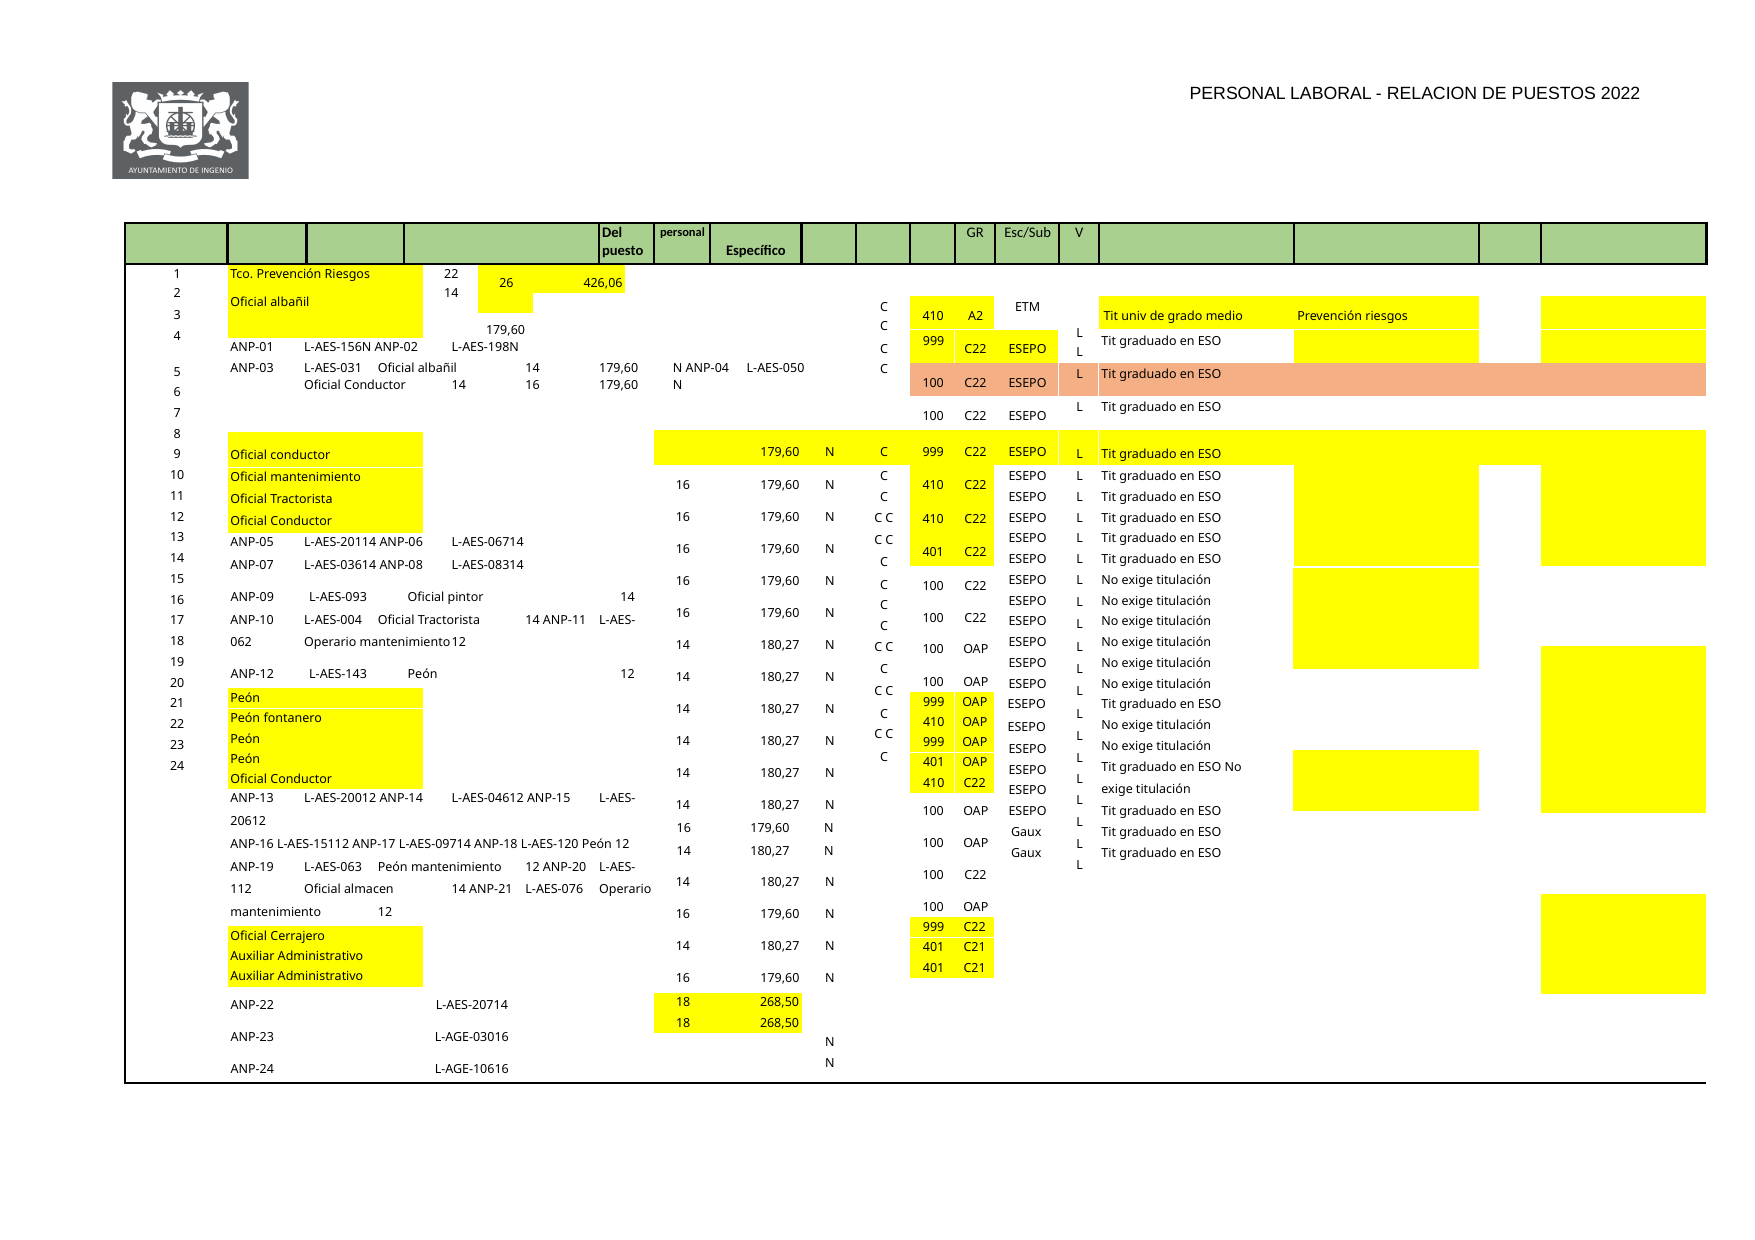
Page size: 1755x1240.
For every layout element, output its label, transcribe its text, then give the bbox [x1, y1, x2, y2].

table_cell Oficial albañil [228, 293, 423, 338]
table_cell Oficial mantenimiento [228, 468, 423, 489]
table_cell [911, 224, 954, 263]
table_cell 401 [910, 938, 962, 958]
table_cell L L L L L L L L L L L L L L L L L L L [1059, 465, 1098, 1082]
table_cell [1099, 265, 1541, 296]
table_cell [1541, 532, 1706, 566]
table_cell [1294, 465, 1479, 499]
table_cell [1294, 532, 1479, 566]
table_cell 100 C22 100 C22 100 OAP 100 OAP 100 OAP 100 OAP 100 C22 100 OAP [910, 566, 994, 917]
table_cell L L [1059, 265, 1098, 363]
table_cell Peón [228, 749, 423, 769]
table_cell [1541, 928, 1706, 961]
table_cell [1541, 814, 1706, 894]
table_cell [1541, 747, 1706, 780]
table_cell [1541, 296, 1706, 329]
table_cell [1541, 265, 1706, 296]
table_header Tco. Prevención Riesgos [228, 265, 423, 293]
table_cell [1541, 430, 1706, 465]
table_cell Específico [711, 224, 800, 263]
table_cell Tit graduado en ESO [1099, 396, 1541, 430]
table_cell L [1059, 363, 1098, 396]
table_cell [1541, 465, 1706, 499]
table_cell [1541, 646, 1706, 680]
table_cell C21 [962, 958, 994, 978]
table_cell Tit graduado en ESO [1099, 330, 1293, 363]
table_cell OAP [955, 753, 994, 773]
table_cell [1541, 894, 1706, 928]
table_cell [1479, 465, 1541, 1082]
table_cell 410 [910, 712, 954, 732]
table_header Oficial Cerrajero [228, 926, 423, 946]
table_cell [1294, 811, 1479, 1082]
table_cell L [1059, 396, 1098, 430]
table_cell 401 [910, 753, 954, 773]
table_cell [857, 224, 909, 263]
table_cell C 999 C22 ESEPO [856, 430, 1058, 465]
table_cell [1295, 224, 1478, 263]
table_cell [1294, 330, 1479, 363]
table_header 999 [910, 917, 962, 937]
table_cell [1541, 396, 1706, 430]
table_cell C C C C [856, 296, 910, 430]
table_cell [1479, 296, 1541, 363]
table_cell 179,60 [478, 293, 625, 338]
table_cell Tit graduado en ESO [1099, 363, 1541, 396]
table_cell [1541, 566, 1706, 646]
table_cell 999 [910, 330, 954, 363]
table_cell Esc/Sub [996, 224, 1058, 263]
table_cell [1541, 680, 1706, 713]
table_cell 100 C22 ESEPO [910, 396, 1058, 430]
table_cell Oficial Conductor [228, 769, 423, 789]
table_header Oficial conductor [228, 432, 423, 467]
table_cell Tit univ de grado medio Prevención riesgos [1099, 296, 1479, 329]
table_cell C22 [955, 773, 994, 793]
table_header 22 14 [423, 265, 478, 338]
table_cell 410 A2 [910, 296, 994, 329]
table_header 999 [910, 692, 954, 712]
table_cell [1294, 499, 1479, 532]
table_cell [856, 265, 1058, 296]
table_header 26 426,06 [478, 265, 625, 293]
table_cell personal [655, 224, 709, 263]
table_cell Tit graduado en ESO Tit graduado en ESO Tit graduado en ESO Tit graduado en ESO Tit graduado en ESO No exige titulación No exige titulación No exige titulación No exige titulación No exige titulación No exige titulación Tit graduado en ESO No exige titulación No exige titulación Tit graduado en ESO No exige titulación Tit graduado en ESO Tit graduado en ESO Tit graduado en ESO [1099, 465, 1293, 1082]
table_cell OAP [955, 732, 994, 752]
table_header 268,50 [727, 993, 802, 1013]
table_cell 410 C22 [910, 499, 994, 532]
table_cell Del puesto [600, 224, 653, 263]
table_cell OAP [955, 712, 994, 732]
table_cell Peón [228, 729, 423, 749]
table_cell C22 ESEPO [955, 330, 1058, 363]
table_cell 410 C22 [910, 465, 994, 499]
table_cell Tit graduado en ESO [1099, 430, 1541, 465]
table_cell ANP-01 L-AES-156N ANP-02 L-AES-198N ANP-03 L-AES-031 Oficial albañil 14 179,60 N ANP-04 L-AES-050 Oficial Conductor 14 16 179,60 N [228, 265, 856, 430]
table_cell [405, 224, 598, 263]
table_header OAP [955, 692, 994, 712]
table_cell V [1060, 224, 1098, 263]
table_cell Peón fontanero [228, 709, 423, 729]
table_cell [1541, 330, 1706, 363]
table_cell [803, 224, 855, 263]
table_cell Auxiliar Administrativo [228, 946, 423, 966]
table_cell [1541, 499, 1706, 532]
table_cell [126, 224, 226, 263]
table_cell 1 2 3 4 5 6 7 8 9 10 11 12 13 14 15 16 17 18 19 20 21 22 23 24 [126, 265, 227, 1082]
table_cell Oficial Conductor [228, 511, 423, 533]
table_cell ANP-05 L-AES-20114 ANP-06 L-AES-06714 ANP-07 L-AES-03614 ANP-08 L-AES-08314 ANP-09 L-AES-093 Oficial pintor 14 ANP-10 L-AES-004 Oficial Tractorista 14 ANP-11 L-AES-062 Operario mantenimiento 12 ANP-12 L-AES-143 Peón 12 ANP-13 L-AES-20012 ANP-14 L-AES-04612 ANP-15 L-AES-20612 ANP-16 L-AES-15112 ANP-17 L-AES-09714 ANP-18 L-AES-120 Peón 12 ANP-19 L-AES-063 Peón mantenimiento 12 ANP-20 L-AES-112 Oficial almacen 14 ANP-21 L-AES-076 Operario mantenimiento 12 ANP-22 L-AES-20714 ANP-23 L-AGE-03016 ANP-24 L-AGE-10616 [228, 430, 654, 1082]
table_cell Oficial Tractorista [228, 489, 423, 511]
table_cell 16 179,60 N 16 179,60 N 16 179,60 N 16 179,60 N 16 179,60 N 14 180,27 N 14 180,27 N 14 180,27 N 14 180,27 N 14 180,27 N 14 180,27 N 16 179,60 N 14 180,27 N 14 180,27 N 16 179,60 N 14 180,27 N 16 179,60 N N N [654, 465, 856, 1082]
table_header C22 [962, 917, 994, 937]
table_cell [1294, 669, 1479, 750]
table_cell [1480, 224, 1540, 263]
table_header Peón [228, 688, 423, 708]
table_cell 401 [910, 958, 962, 978]
table_cell [1541, 995, 1706, 1082]
table_cell ETM [995, 296, 1058, 329]
table_cell ESEPO ESEPO ESEPO ESEPO ESEPO ESEPO ESEPO ESEPO ESEPO ESEPO ESEPO ESEPO ESEPO ESEPO ESEPO ESEPO ESEPO Gaux Gaux [995, 465, 1058, 1082]
table_cell [1541, 961, 1706, 994]
table_cell 100 C22 ESEPO [910, 363, 1058, 396]
table_cell 179,60 N [654, 430, 856, 465]
table_cell Auxiliar Administrativo [228, 966, 423, 987]
table_cell 401 C22 [910, 532, 994, 566]
table_cell GR [956, 224, 994, 263]
table_cell [1100, 224, 1293, 263]
table_cell 18 [654, 1013, 727, 1033]
table_cell [308, 224, 403, 263]
table_cell 268,50 [727, 1013, 802, 1033]
table_cell [1542, 224, 1705, 263]
table_cell [1541, 363, 1706, 396]
table_cell L [1059, 430, 1098, 465]
table_cell 999 [910, 732, 954, 752]
table_cell C21 [962, 938, 994, 958]
table_cell [910, 978, 994, 1082]
table_cell [1541, 780, 1706, 813]
table_cell C C C C C C C C C C C C C C C C C C C [856, 465, 910, 1082]
table_cell [1541, 713, 1706, 747]
table_cell [229, 224, 305, 263]
table_cell 410 [910, 773, 954, 793]
table_header 18 [654, 993, 727, 1013]
